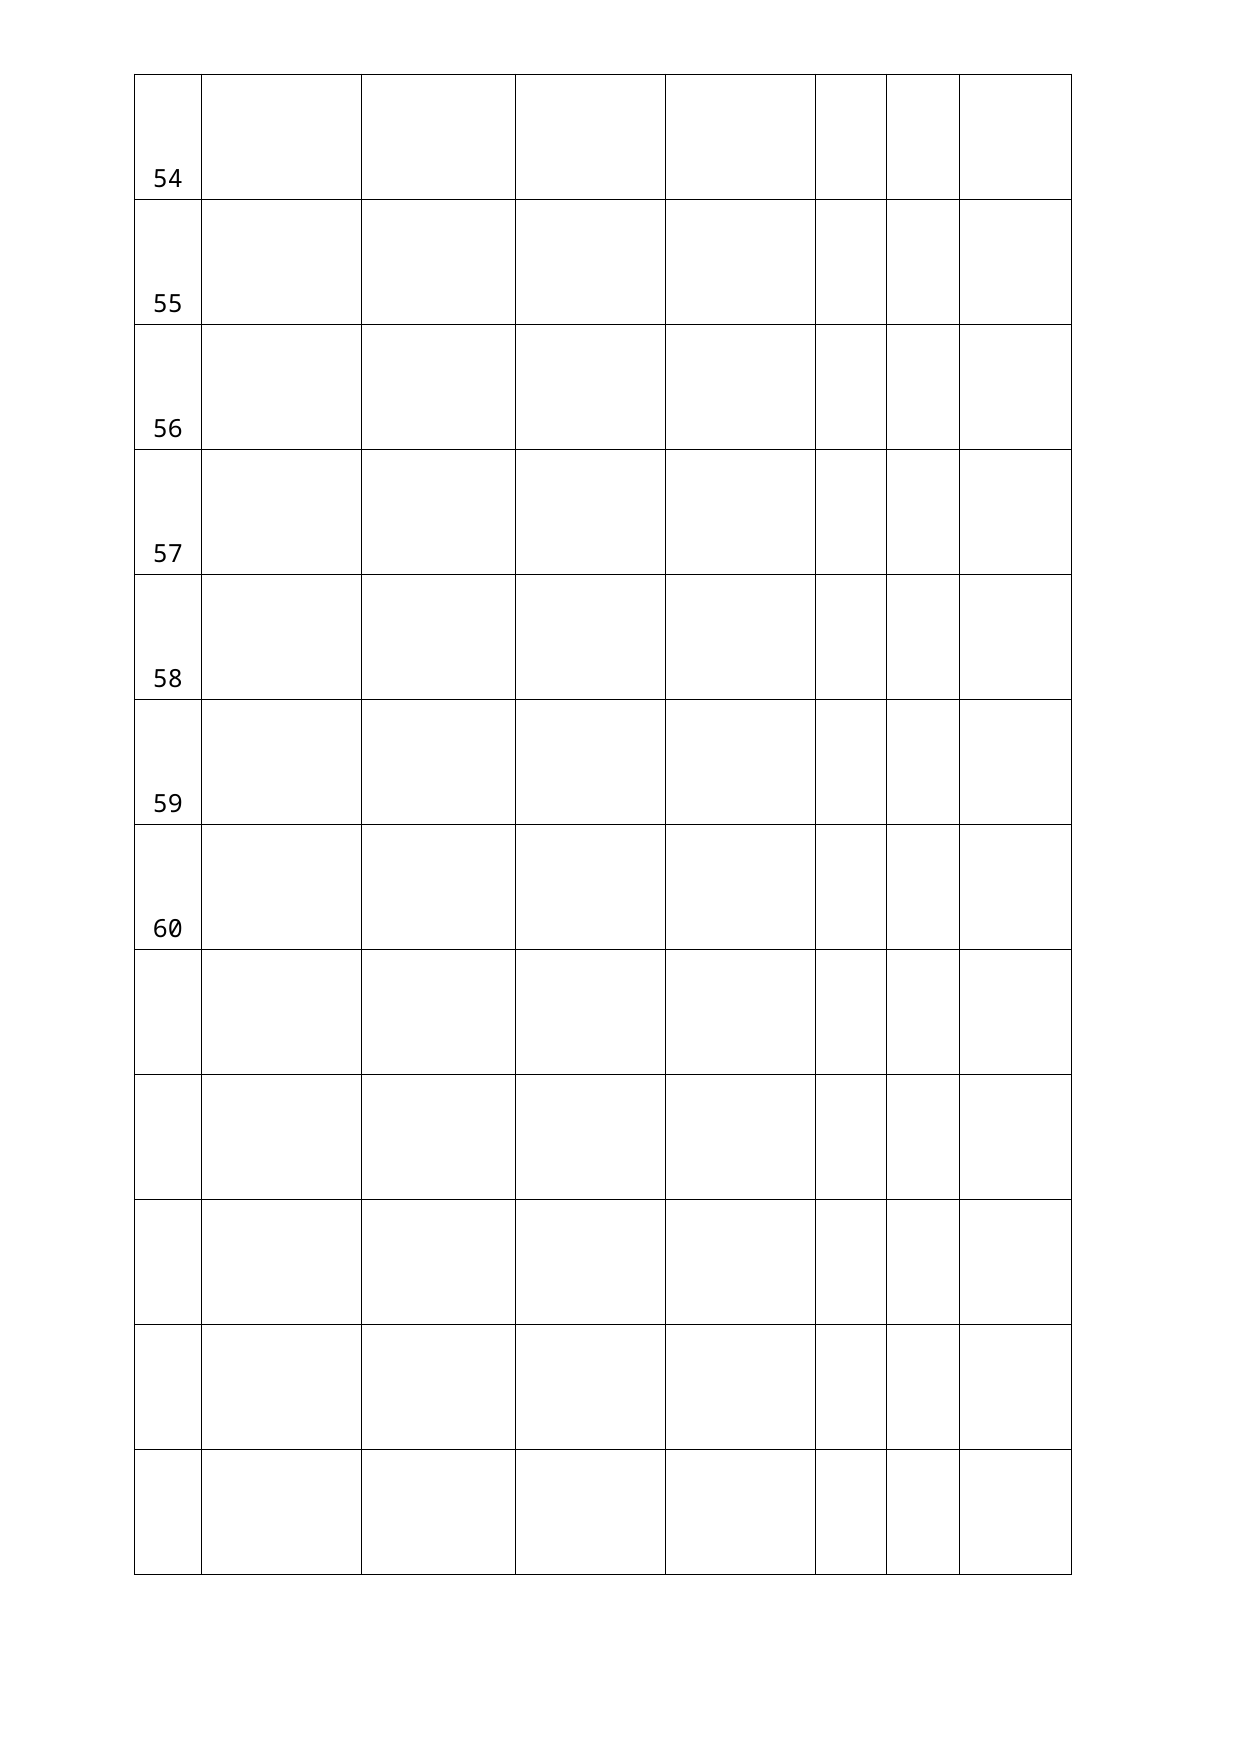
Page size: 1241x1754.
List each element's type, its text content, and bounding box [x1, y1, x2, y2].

table_cell [362, 450, 515, 573]
table_cell [202, 950, 361, 1073]
table_cell [516, 450, 665, 573]
table_cell [960, 1450, 1071, 1573]
table_cell [666, 325, 815, 448]
table_cell [362, 950, 515, 1073]
table_cell [362, 575, 515, 698]
table_cell [202, 825, 361, 948]
table_cell [666, 75, 815, 198]
table_cell [816, 200, 886, 323]
table_cell [362, 1450, 515, 1573]
table_cell [202, 1075, 361, 1198]
table_cell [516, 200, 665, 323]
table_cell [816, 575, 886, 698]
table_cell [362, 825, 515, 948]
table_cell [887, 200, 959, 323]
table_cell [202, 575, 361, 698]
table_cell [135, 950, 201, 1073]
table_cell [666, 700, 815, 823]
table_cell [666, 200, 815, 323]
table_cell [816, 1325, 886, 1448]
table_cell [887, 1075, 959, 1198]
table_cell [960, 700, 1071, 823]
table_cell [887, 450, 959, 573]
table_cell [202, 1450, 361, 1573]
table_cell [816, 450, 886, 573]
table_cell [816, 1200, 886, 1323]
table_cell [816, 1075, 886, 1198]
table_cell [666, 950, 815, 1073]
table_cell [887, 950, 959, 1073]
table_cell [666, 1325, 815, 1448]
table_cell 54 [135, 75, 201, 198]
table_cell [960, 450, 1071, 573]
table_cell [202, 200, 361, 323]
table_cell [202, 1325, 361, 1448]
table_cell [816, 950, 886, 1073]
table_cell [960, 200, 1071, 323]
table_cell [960, 950, 1071, 1073]
table_cell [666, 1075, 815, 1198]
table_cell [135, 1450, 201, 1573]
table_cell [135, 1325, 201, 1448]
table_cell [202, 75, 361, 198]
table_cell [516, 1075, 665, 1198]
table_cell [666, 1450, 815, 1573]
table_cell [362, 325, 515, 448]
table_cell [816, 1450, 886, 1573]
table_cell [887, 1325, 959, 1448]
table_cell [516, 1450, 665, 1573]
table_cell [516, 825, 665, 948]
table_cell [362, 1075, 515, 1198]
table_cell [960, 1325, 1071, 1448]
table_cell [666, 1200, 815, 1323]
table_cell [202, 450, 361, 573]
table_cell [135, 1075, 201, 1198]
table_cell [816, 75, 886, 198]
table_cell [135, 1200, 201, 1323]
table_cell [516, 325, 665, 448]
table_cell [960, 1075, 1071, 1198]
table_cell [516, 575, 665, 698]
table_cell [202, 1200, 361, 1323]
table_cell [816, 825, 886, 948]
table_cell 56 [135, 325, 201, 448]
table_cell [960, 325, 1071, 448]
table_cell [666, 450, 815, 573]
table_cell 60 [135, 825, 201, 948]
table_cell [516, 700, 665, 823]
table_cell [887, 1200, 959, 1323]
table_cell [960, 75, 1071, 198]
table_cell 57 [135, 450, 201, 573]
table_cell [362, 75, 515, 198]
table_cell [960, 825, 1071, 948]
table_cell [516, 950, 665, 1073]
table_cell [202, 700, 361, 823]
table_cell [362, 200, 515, 323]
table_cell [887, 575, 959, 698]
table_cell [666, 825, 815, 948]
table_cell 58 [135, 575, 201, 698]
table_cell [960, 1200, 1071, 1323]
table_cell [887, 325, 959, 448]
table_cell [887, 1450, 959, 1573]
table_cell [960, 575, 1071, 698]
table_cell [887, 700, 959, 823]
table_cell [666, 575, 815, 698]
table_cell [516, 1200, 665, 1323]
table_cell [816, 700, 886, 823]
table_cell [362, 1200, 515, 1323]
table_cell [202, 325, 361, 448]
table_cell 55 [135, 200, 201, 323]
table_cell [816, 325, 886, 448]
table_cell [362, 1325, 515, 1448]
table_cell 59 [135, 700, 201, 823]
table_cell [362, 700, 515, 823]
table_cell [887, 75, 959, 198]
table_cell [516, 75, 665, 198]
table_cell [887, 825, 959, 948]
table_cell [516, 1325, 665, 1448]
